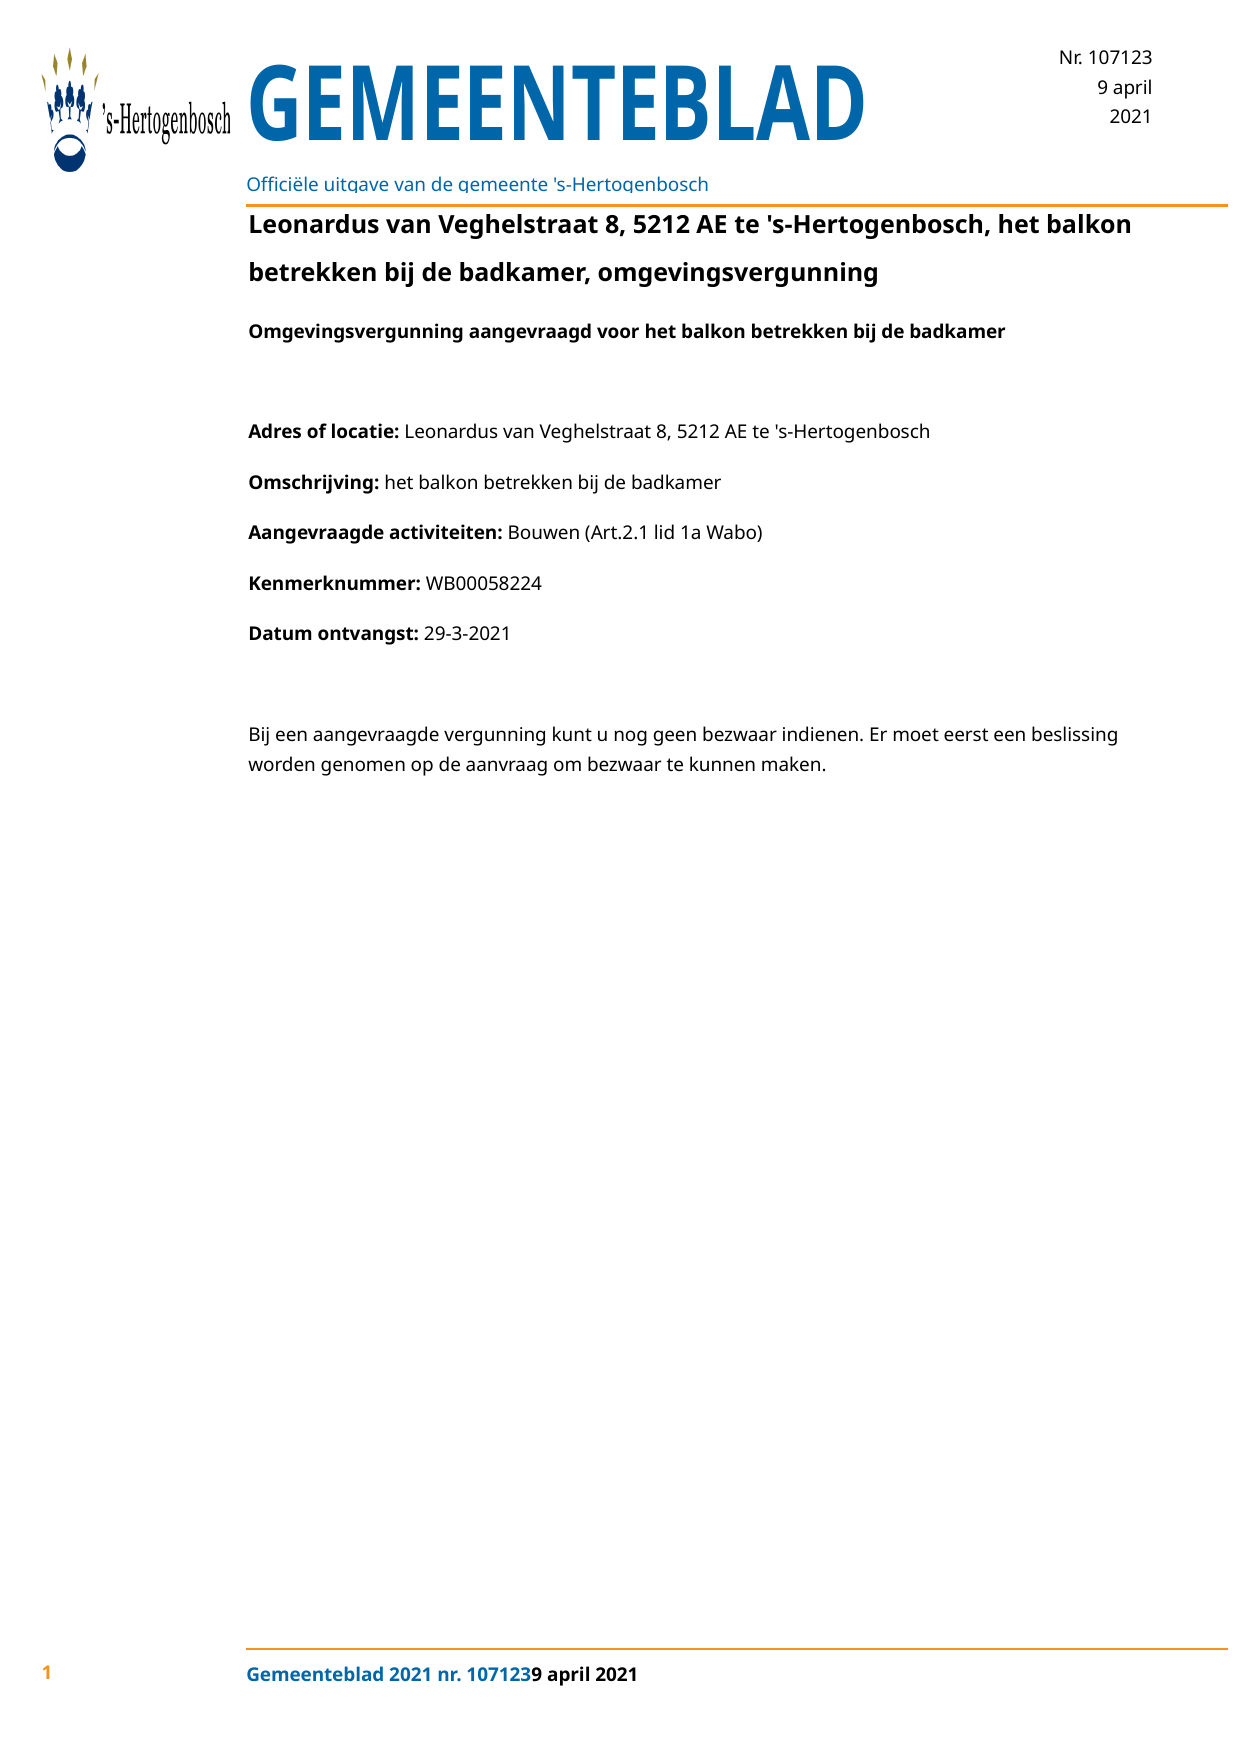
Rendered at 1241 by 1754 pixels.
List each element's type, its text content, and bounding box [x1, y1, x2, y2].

text Aangevraagde activiteiten: Bouwen (Art.2.1 lid 1a Wabo) [248, 519, 1152, 545]
text Omschrijving: het balkon betrekken bij de badkamer [248, 469, 1152, 495]
text Omgevingsvergunning aangevraagd voor het balkon betrekken bij de badkamer [248, 318, 1152, 344]
text Bij een aangevraagde vergunning kunt u nog geen bezwaar indienen. Er moet eerst een beslissing worden genomen op de aanvraag om bezwaar te kunnen maken. [248, 721, 1152, 777]
text Leonardus van Veghelstraat 8, 5212 AE te 's-Hertogenbosch, het balkon betrekken bij de badkamer, omgevingsvergunning [248, 207, 1152, 288]
picture [41, 47, 231, 172]
text Datum ontvangst: 29-3-2021 [248, 620, 1152, 646]
text Adres of locatie: Leonardus van Veghelstraat 8, 5212 AE te 's-Hertogenbosch [248, 419, 1152, 444]
text Kenmerknummer: WB00058224 [248, 570, 1152, 596]
